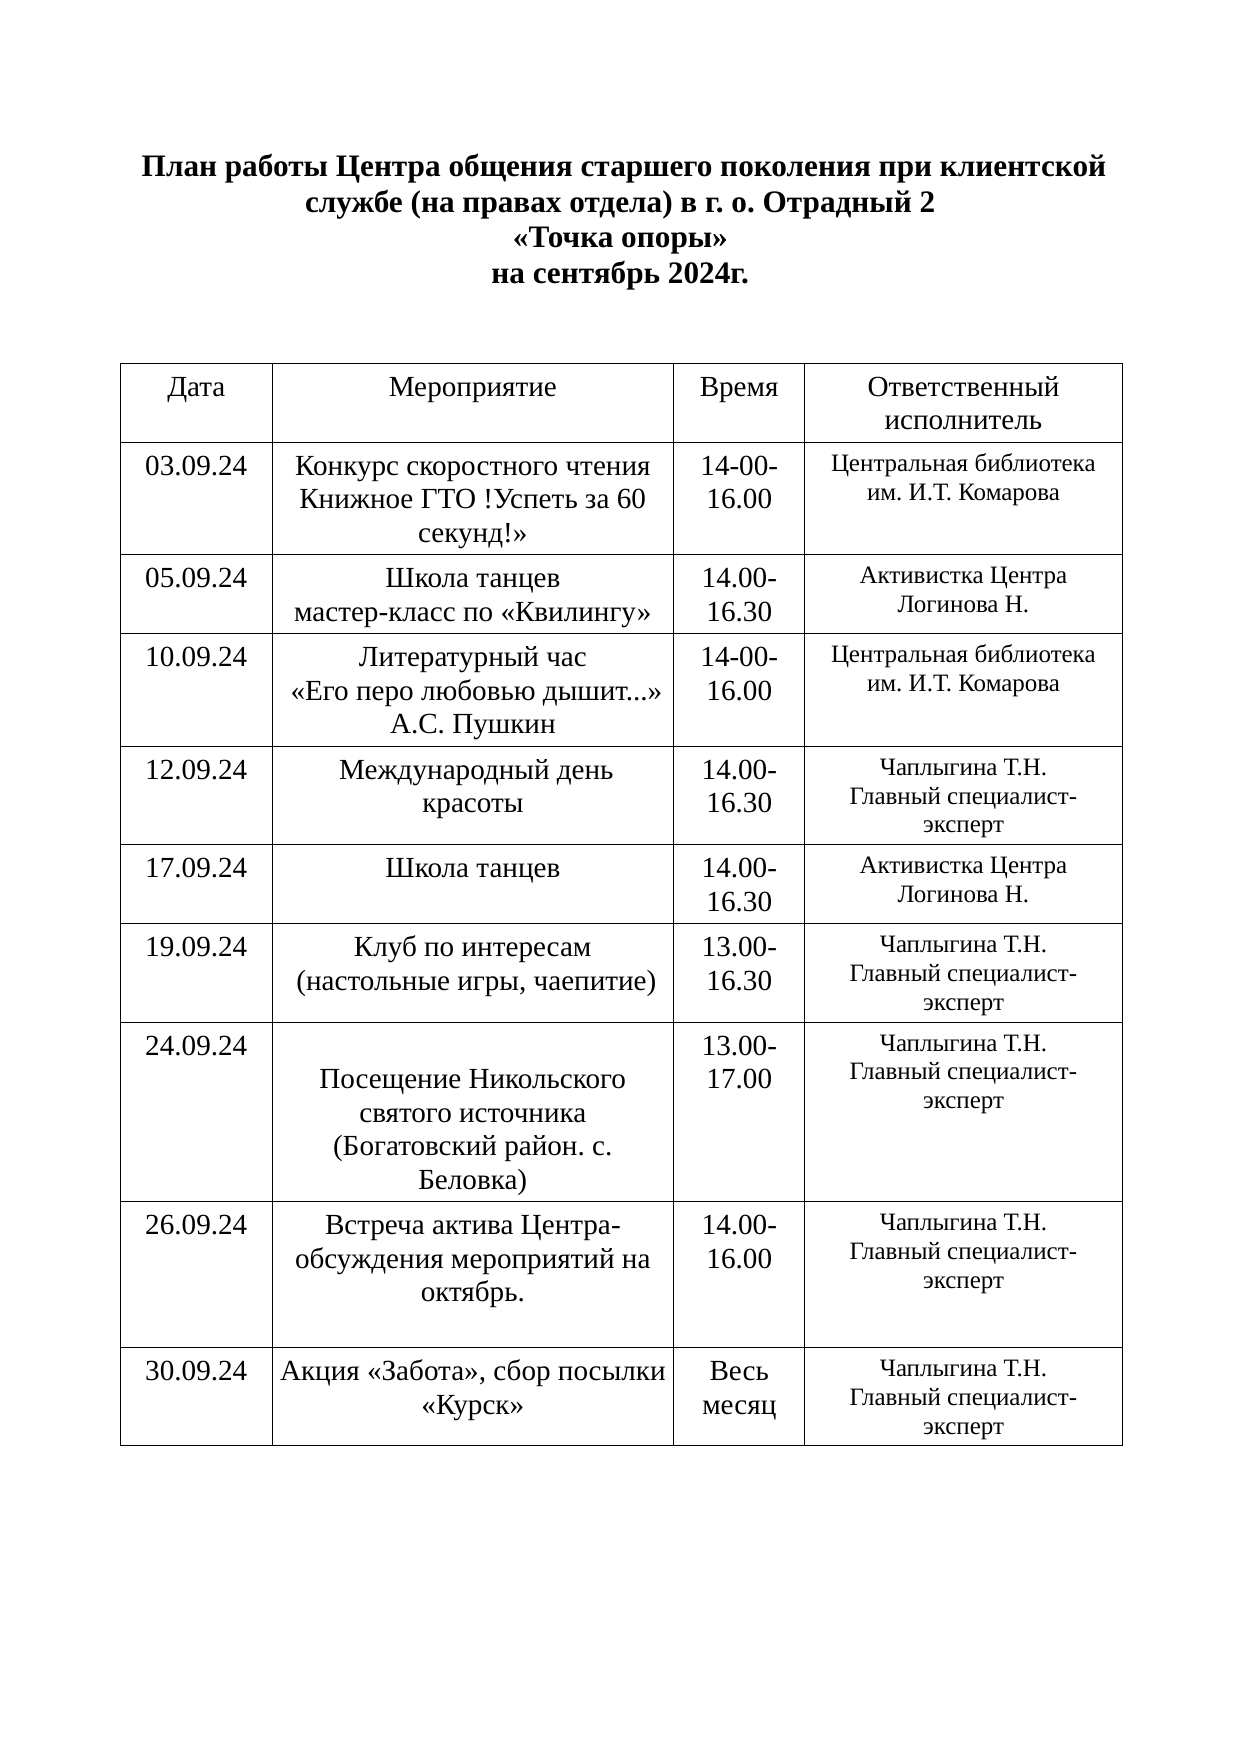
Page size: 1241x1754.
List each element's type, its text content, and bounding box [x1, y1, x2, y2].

table_cell 12.09.24 [121, 747, 272, 844]
table_cell Чаплыгина Т.Н. Главный специалист-эксперт [805, 747, 1122, 844]
table_cell Конкурс скоростного чтения Книжное ГТО !Успеть за 60 секунд!» [273, 443, 673, 554]
text «Точка опоры» [118, 219, 1122, 255]
table_cell 26.09.24 [121, 1202, 272, 1347]
table_cell 14.00-16.30 [674, 555, 804, 633]
table_cell 14.00-16.30 [674, 845, 804, 923]
table_cell Акция «Забота», сбор посылки «Курск» [273, 1348, 673, 1445]
table_cell Клуб по интересам (настольные игры, чаепитие) [273, 924, 673, 1021]
table_cell 14-00-16.00 [674, 443, 804, 554]
table_header Время [674, 364, 804, 442]
table_cell Школа танцев [273, 845, 673, 923]
table_header Мероприятие [273, 364, 673, 442]
table_cell Посещение Никольского святого источника (Богатовский район. с. Беловка) [273, 1023, 673, 1201]
table_cell 13.00-17.00 [674, 1023, 804, 1201]
table_cell Литературный час «Его перо любовью дышит...» А.С. Пушкин [273, 634, 673, 746]
text на сентябрь 2024г. [118, 255, 1122, 291]
table_cell Международный день красоты [273, 747, 673, 844]
table_cell Встреча актива Центра-обсуждения мероприятий на октябрь. [273, 1202, 673, 1347]
table_cell 10.09.24 [121, 634, 272, 746]
table_cell 30.09.24 [121, 1348, 272, 1445]
table_cell 05.09.24 [121, 555, 272, 633]
table_cell 13.00-16.30 [674, 924, 804, 1021]
text План работы Центра общения старшего поколения при клиентской службе (на правах отдела) в г. о. Отрадный 2 [118, 147, 1122, 219]
table_cell Активистка Центра Логинова Н. [805, 845, 1122, 923]
table_cell Весь месяц [674, 1348, 804, 1445]
table_cell Центральная библиотека им. И.Т. Комарова [805, 443, 1122, 554]
table_cell 24.09.24 [121, 1023, 272, 1201]
table_cell Чаплыгина Т.Н. Главный специалист-эксперт [805, 1348, 1122, 1445]
table_cell Центральная библиотека им. И.Т. Комарова [805, 634, 1122, 746]
table_cell 17.09.24 [121, 845, 272, 923]
table_cell Активистка Центра Логинова Н. [805, 555, 1122, 633]
table_cell Школа танцев мастер-класс по «Квилингу» [273, 555, 673, 633]
table_cell 14-00-16.00 [674, 634, 804, 746]
table_cell Чаплыгина Т.Н. Главный специалист-эксперт [805, 924, 1122, 1021]
table_cell 19.09.24 [121, 924, 272, 1021]
table_cell Чаплыгина Т.Н. Главный специалист-эксперт [805, 1023, 1122, 1201]
table_header Дата [121, 364, 272, 442]
table_cell 03.09.24 [121, 443, 272, 554]
table_cell 14.00- 16.00 [674, 1202, 804, 1347]
table_cell 14.00-16.30 [674, 747, 804, 844]
table_cell Чаплыгина Т.Н. Главный специалист-эксперт [805, 1202, 1122, 1347]
table_header Ответственный исполнитель [805, 364, 1122, 442]
